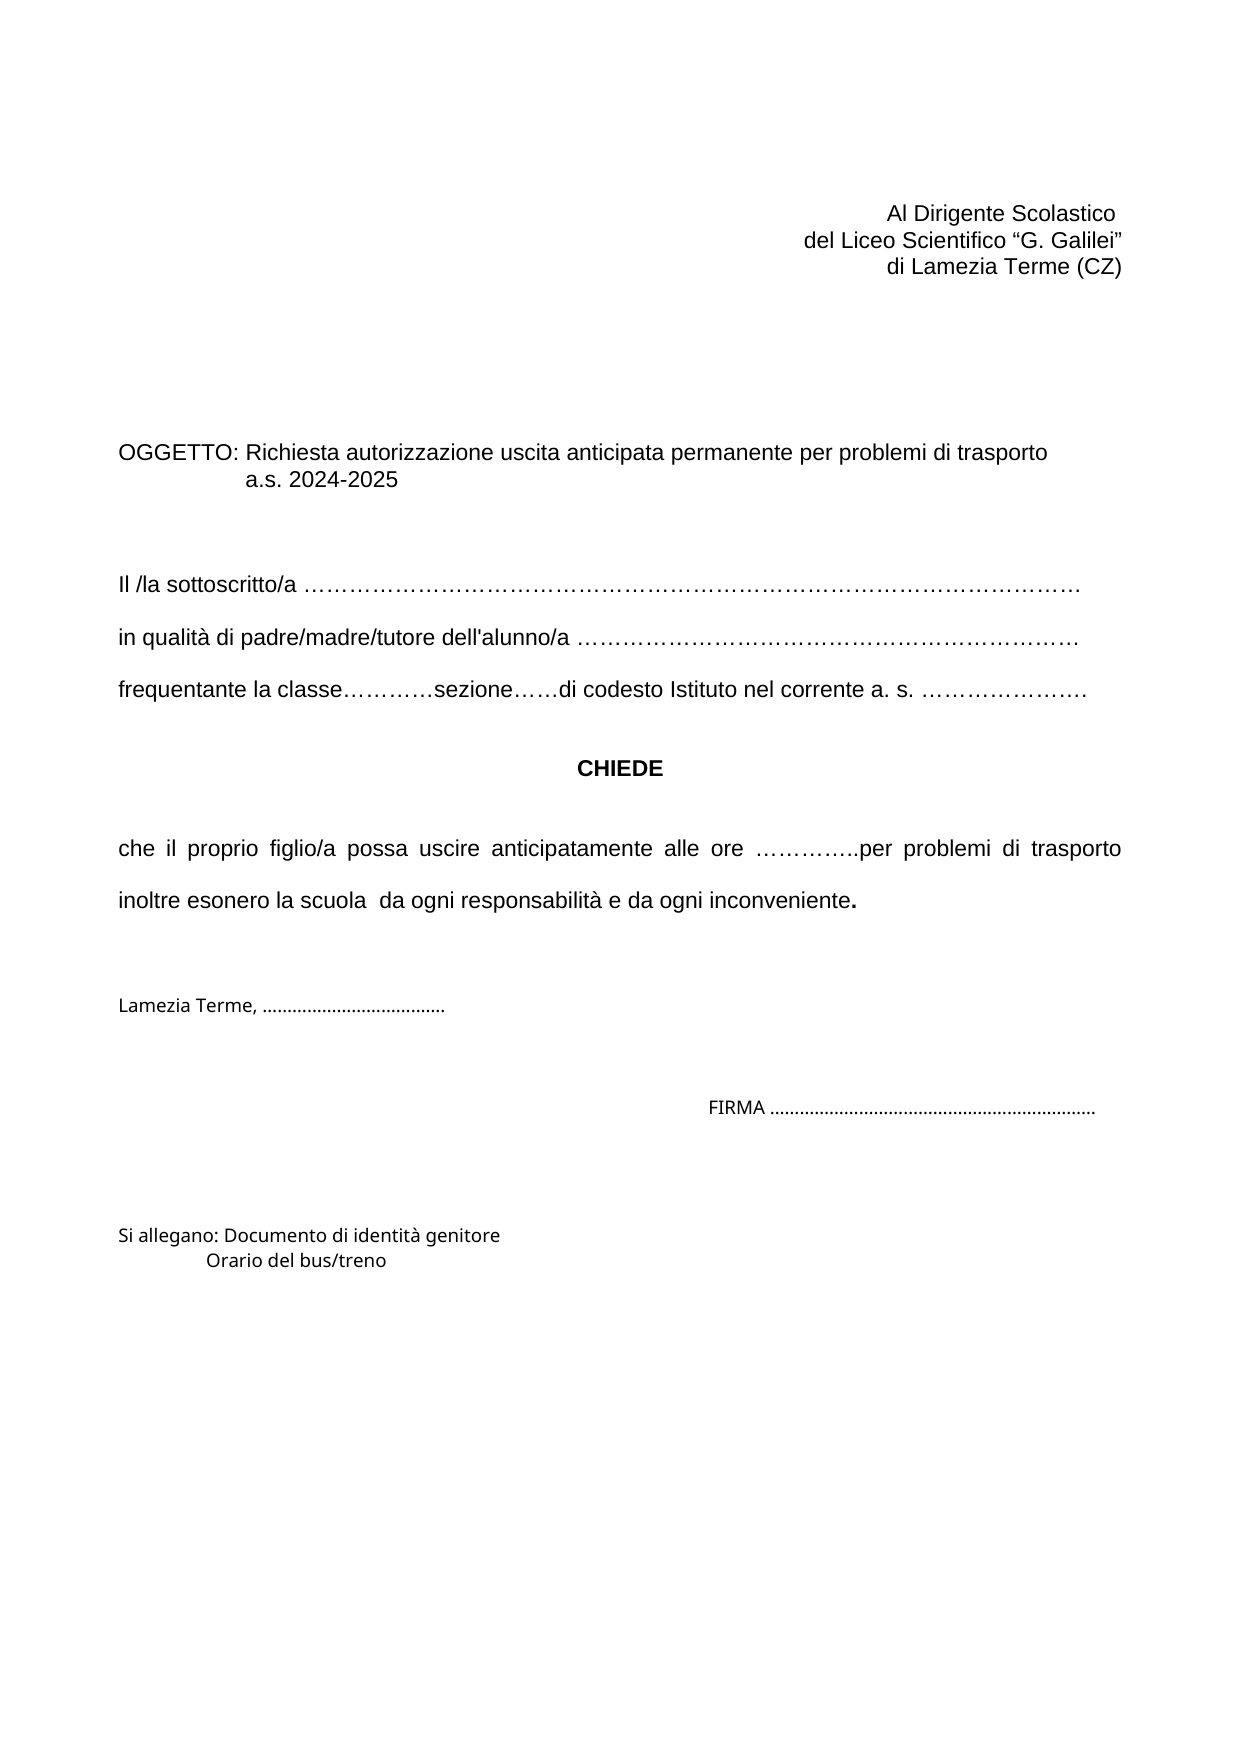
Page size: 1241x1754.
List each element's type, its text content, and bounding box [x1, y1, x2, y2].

text Il /la sottoscritto/a ………………………………………………………………………………………… [118, 571, 1122, 597]
text che il proprio figlio/a possa uscire anticipatamente alle ore …………..per problemi di trasporto inoltre esonero la scuola da ogni responsabilità e da ogni inconveniente. [118, 834, 1122, 913]
text a.s. 2024-2025 [118, 466, 1122, 492]
text FIRMA ………………………………………………………… [118, 1095, 1122, 1120]
text OGGETTO: Richiesta autorizzazione uscita anticipata permanente per problemi di trasporto [118, 439, 1122, 466]
text CHIEDE [118, 755, 1122, 782]
text Si allegano: Documento di identità genitore [118, 1222, 1122, 1248]
text di Lamezia Terme (CZ) [118, 253, 1122, 279]
text Al Dirigente Scolastico [118, 200, 1122, 227]
text Orario del bus/treno [118, 1248, 1122, 1273]
text del Liceo Scientifico “G. Galilei” [118, 227, 1122, 253]
text Lamezia Terme, ………………………………. [118, 993, 1122, 1018]
text in qualità di padre/madre/tutore dell'alunno/a ………………………………………………………… [118, 624, 1122, 650]
text frequentante la classe…………sezione……di codesto Istituto nel corrente a. s. …………………. [118, 676, 1122, 703]
